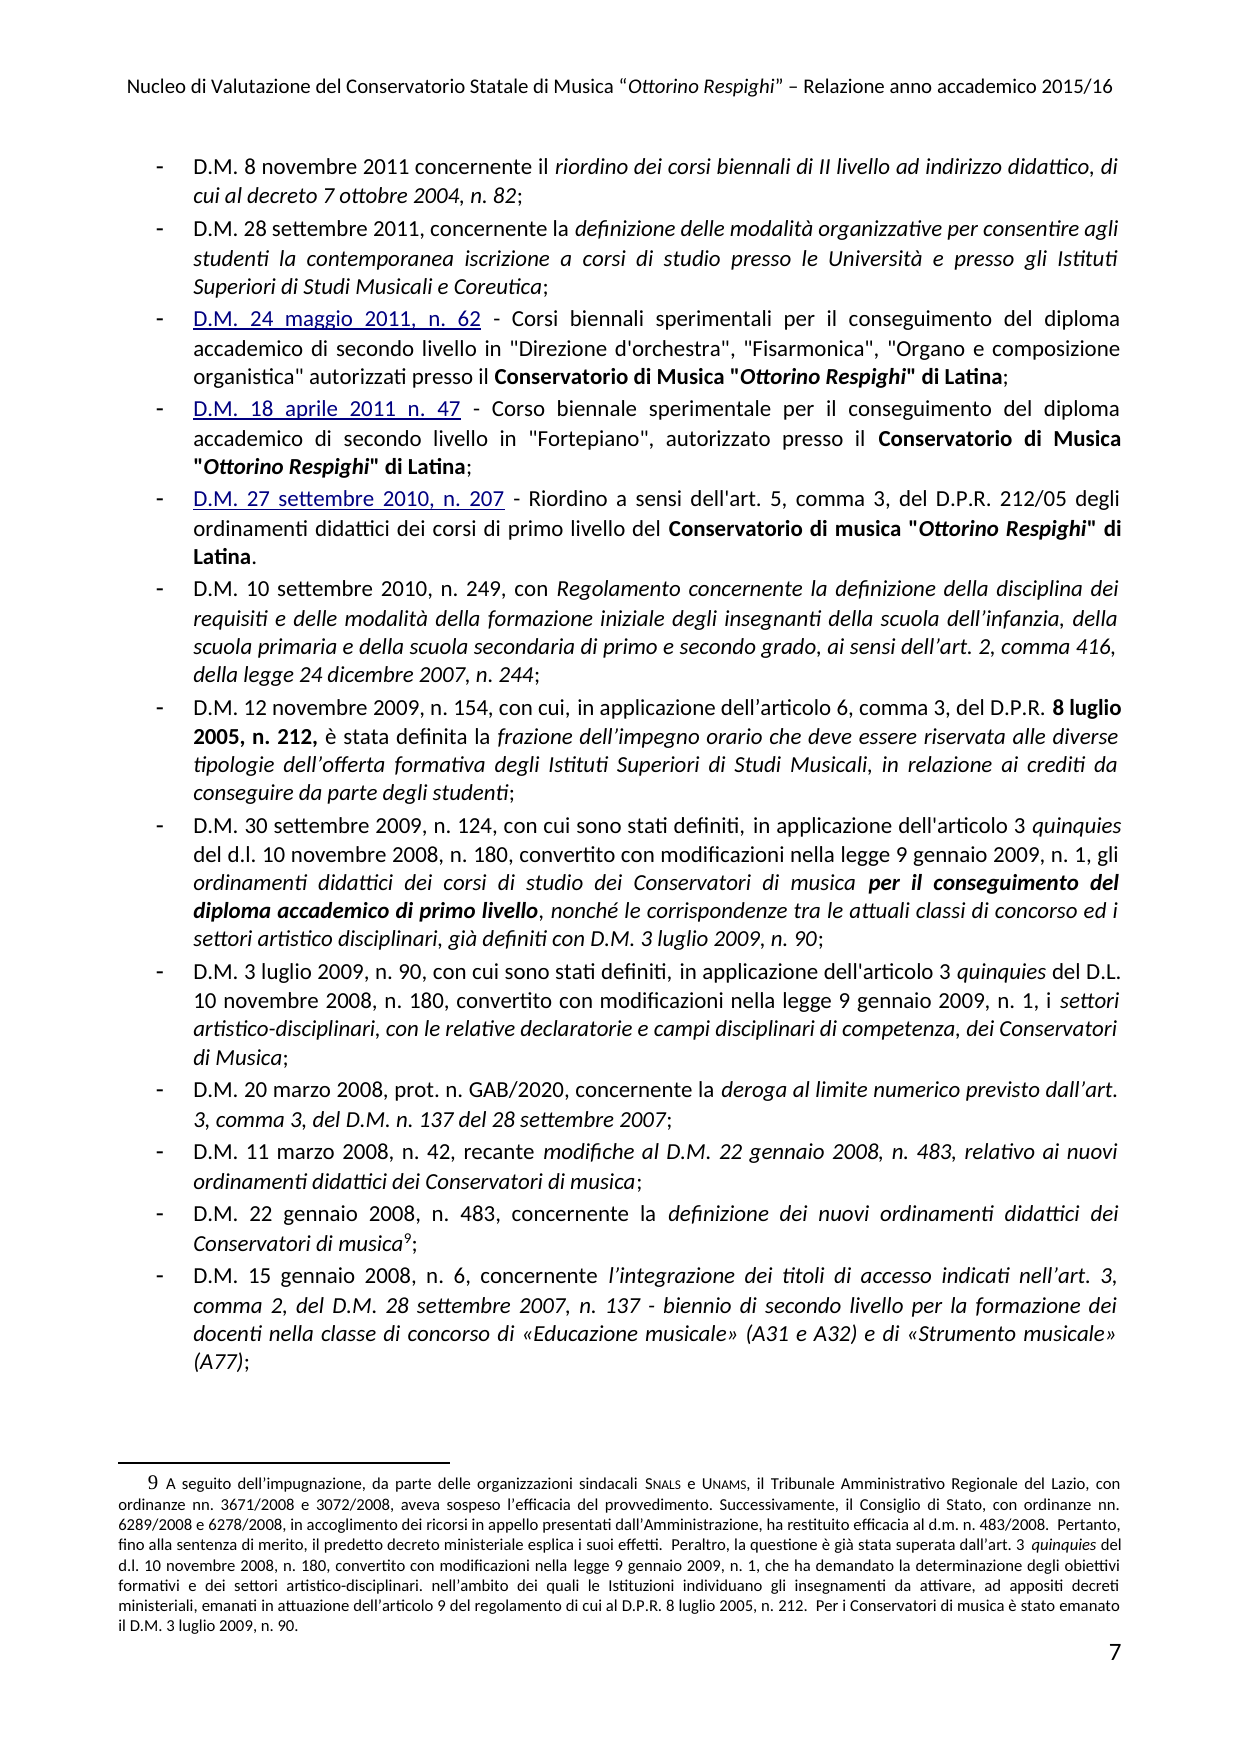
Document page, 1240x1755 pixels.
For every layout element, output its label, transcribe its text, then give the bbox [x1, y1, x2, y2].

list A seguito dell’impugnazione, da parte delle organizzazioni sindacali Snals e Unams, il Tribunale Amministrativo Regionale del Lazio, con ordinanze nn. 3671/2008 e 3072/2008, aveva sospeso l’efficacia del provvedimento. Successivamente, il Consiglio di Stato, con ordinanze nn. 6289/2008 e 6278/2008, in accoglimento dei ricorsi in appello presentati dall’Amministrazione, ha restituito efficacia al d.m. n. 483/2008. Pertanto, fino alla sentenza di merito, il predetto decreto ministeriale esplica i suoi effetti. Peraltro, la questione è già stata superata dall’art. 3 quinquies del d.l. 10 novembre 2008, n. 180, convertito con modificazioni nella legge 9 gennaio 2009, n. 1, che ha demandato la determinazione degli obiettivi formativi e dei settori artistico-disciplinari. nell’ambito dei quali le Istituzioni individuano gli insegnamenti da attivare, ad appositi decreti ministeriali, emanati in attuazione dell’articolo 9 del regolamento di cui al D.P.R. 8 luglio 2005, n. 212. Per i Conservatori di musica è stato emanato il D.M. 3 luglio 2009, n. 90. [118, 1470, 1121, 1636]
list D.M. 8 novembre 2011 concernente il riordino dei corsi biennali di II livello ad indirizzo didattico, di cui al decreto 7 ottobre 2004, n. 82; [156, 148, 1121, 210]
list D.M. 10 settembre 2010, n. 249, con Regolamento concernente la definizione della disciplina dei requisiti e delle modalità della formazione iniziale degli insegnanti della scuola dell’infanzia, della scuola primaria e della scuola secondaria di primo e secondo grado, ai sensi dell’art. 2, comma 416, della legge 24 dicembre 2007, n. 244; [156, 570, 1121, 688]
list D.M. 27 settembre 2010, n. 207 - Riordino a sensi dell'art. 5, comma 3, del D.P.R. 212/05 degli ordinamenti didattici dei corsi di primo livello del Conservatorio di musica "Ottorino Respighi" di Latina. [156, 480, 1121, 570]
list D.M. 11 marzo 2008, n. 42, recante modifiche al D.M. 22 gennaio 2008, n. 483, relativo ai nuovi ordinamenti didattici dei Conservatori di musica; [156, 1133, 1121, 1195]
list D.M. 22 gennaio 2008, n. 483, concernente la definizione dei nuovi ordinamenti didattici dei Conservatori di musica; [156, 1195, 1121, 1257]
list D.M. 3 luglio 2009, n. 90, con cui sono stati definiti, in applicazione dell'articolo 3 quinquies del D.L. 10 novembre 2008, n. 180, convertito con modificazioni nella legge 9 gennaio 2009, n. 1, i settori artistico-disciplinari, con le relative declaratorie e campi disciplinari di competenza, dei Conservatori di Musica; [156, 952, 1121, 1071]
list D.M. 12 novembre 2009, n. 154, con cui, in applicazione dell’articolo 6, comma 3, del D.P.R. 8 luglio 2005, n. 212, è stata definita la frazione dell’impegno orario che deve essere riservata alle diverse tipologie dell’offerta formativa degli Istituti Superiori di Studi Musicali, in relazione ai crediti da conseguire da parte degli studenti; [156, 688, 1121, 806]
list D.M. 30 settembre 2009, n. 124, con cui sono stati definiti, in applicazione dell'articolo 3 quinquies del d.l. 10 novembre 2008, n. 180, convertito con modificazioni nella legge 9 gennaio 2009, n. 1, gli ordinamenti didattici dei corsi di studio dei Conservatori di musica per il conseguimento del diploma accademico di primo livello, nonché le corrispondenze tra le attuali classi di concorso ed i settori artistico disciplinari, già definiti con D.M. 3 luglio 2009, n. 90; [156, 806, 1121, 952]
list D.M. 15 gennaio 2008, n. 6, concernente l’integrazione dei titoli di accesso indicati nell’art. 3, comma 2, del D.M. 28 settembre 2007, n. 137 - biennio di secondo livello per la formazione dei docenti nella classe di concorso di «Educazione musicale» (A31 e A32) e di «Strumento musicale» (A77); [156, 1257, 1121, 1375]
list D.M. 18 aprile 2011 n. 47 - Corso biennale sperimentale per il conseguimento del diploma accademico di secondo livello in "Fortepiano", autorizzato presso il Conservatorio di Musica "Ottorino Respighi" di Latina; [156, 390, 1121, 480]
list D.M. 20 marzo 2008, prot. n. GAB/2020, concernente la deroga al limite numerico previsto dall’art. 3, comma 3, del D.M. n. 137 del 28 settembre 2007; [156, 1071, 1121, 1133]
list D.M. 28 settembre 2011, concernente la definizione delle modalità organizzative per consentire agli studenti la contemporanea iscrizione a corsi di studio presso le Università e presso gli Istituti Superiori di Studi Musicali e Coreutica; [156, 210, 1121, 300]
list D.M. 24 maggio 2011, n. 62 - Corsi biennali sperimentali per il conseguimento del diploma accademico di secondo livello in "Direzione d'orchestra", "Fisarmonica", "Organo e composizione organistica" autorizzati presso il Conservatorio di Musica "Ottorino Respighi" di Latina; [156, 300, 1121, 390]
